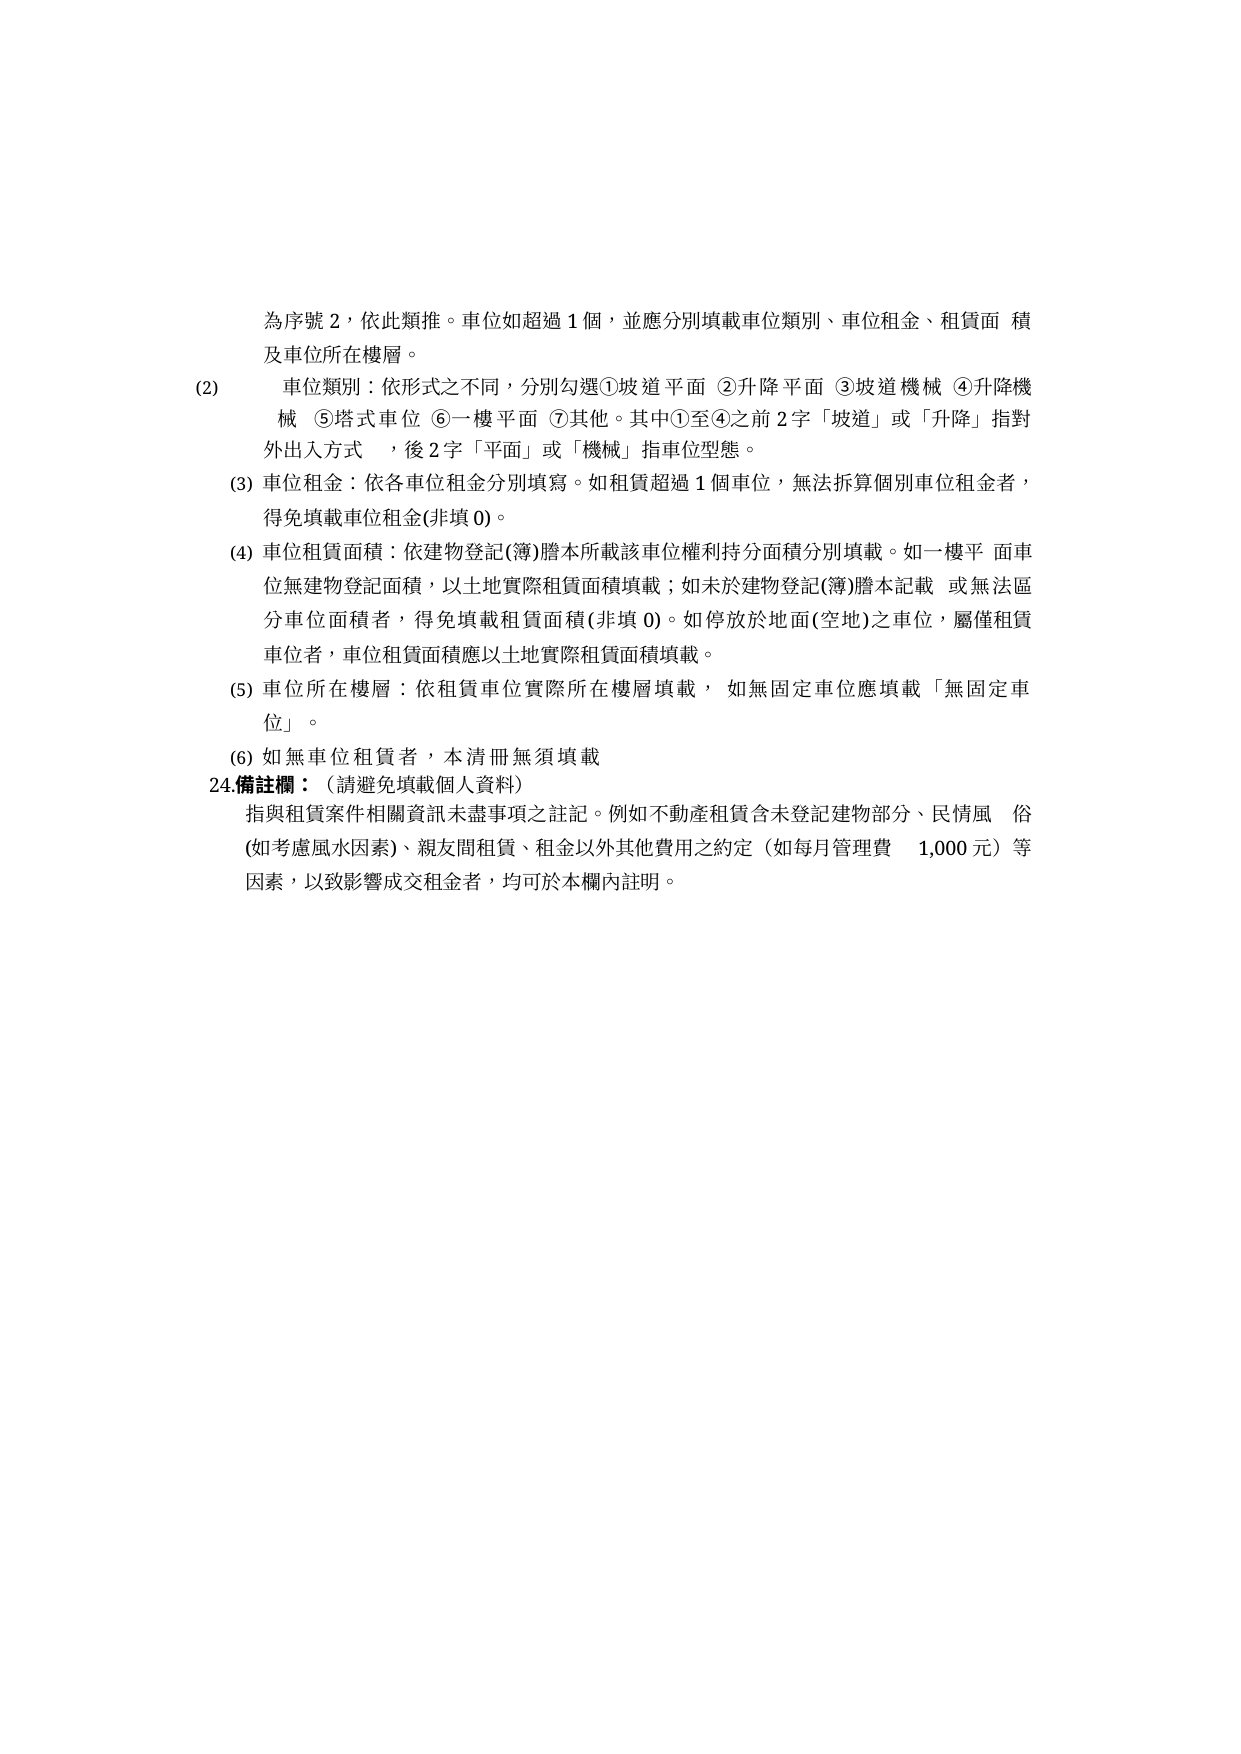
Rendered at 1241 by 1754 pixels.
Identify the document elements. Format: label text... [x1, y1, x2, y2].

list 車位租賃面積：依建物登記(簿)謄本所載該車位權利持分面積分別填載。如一樓平 面車位無建物登記面積，以土地實際租賃面積填載；如未於建物登記(簿)謄本記載 或無法區分車位面積者，得免填載租賃面積(非填0)。如停放於地面(空地)之車位，屬僅租賃車位者，車位租賃面積應以土地實際租賃面積填載。 [230, 537, 1033, 668]
list 如無車位租賃者，本清冊無須填載。24.備註欄：（請避免填載個人資料） [208, 742, 603, 798]
text 指與租賃案件相關資訊未盡事項之註記。例如不動產租賃含未登記建物部分、民情風 俗(如考慮風水因素)、親友間租賃、租金以外其他費用之約定（如每月管理費 1,000 元）等因素，以致影響成交租金者，均可於本欄內註明。 [245, 799, 1032, 895]
text 械 ⑤塔式車位 ⑥一樓平面 ⑦其他。其中①至④之前2字「坡道」或「升降」指對 [175, 400, 1031, 433]
list 車位租金：依各車位租金分別填寫。如租賃超過1個車位，無法拆算個別車位租金者， 得免填載車位租金(非填0)。 [230, 468, 1036, 531]
text 為序號2，依此類推。車位如超過1個，並應分別填載車位類別、車位租金、租賃面 積及車位所在樓層。 [263, 305, 1031, 368]
list 車位類別：依形式之不同，分別勾選①坡道平面 ②升降平面 ③坡道機械 ④升降機 [175, 373, 1032, 400]
list 車位所在樓層：依租賃車位實際所在樓層填載， 如無固定車位應填載「無固定車位」。 [230, 673, 1031, 736]
text 外出入方式 ，後2字「平面」或「機械」指車位型態。 [263, 434, 1065, 463]
